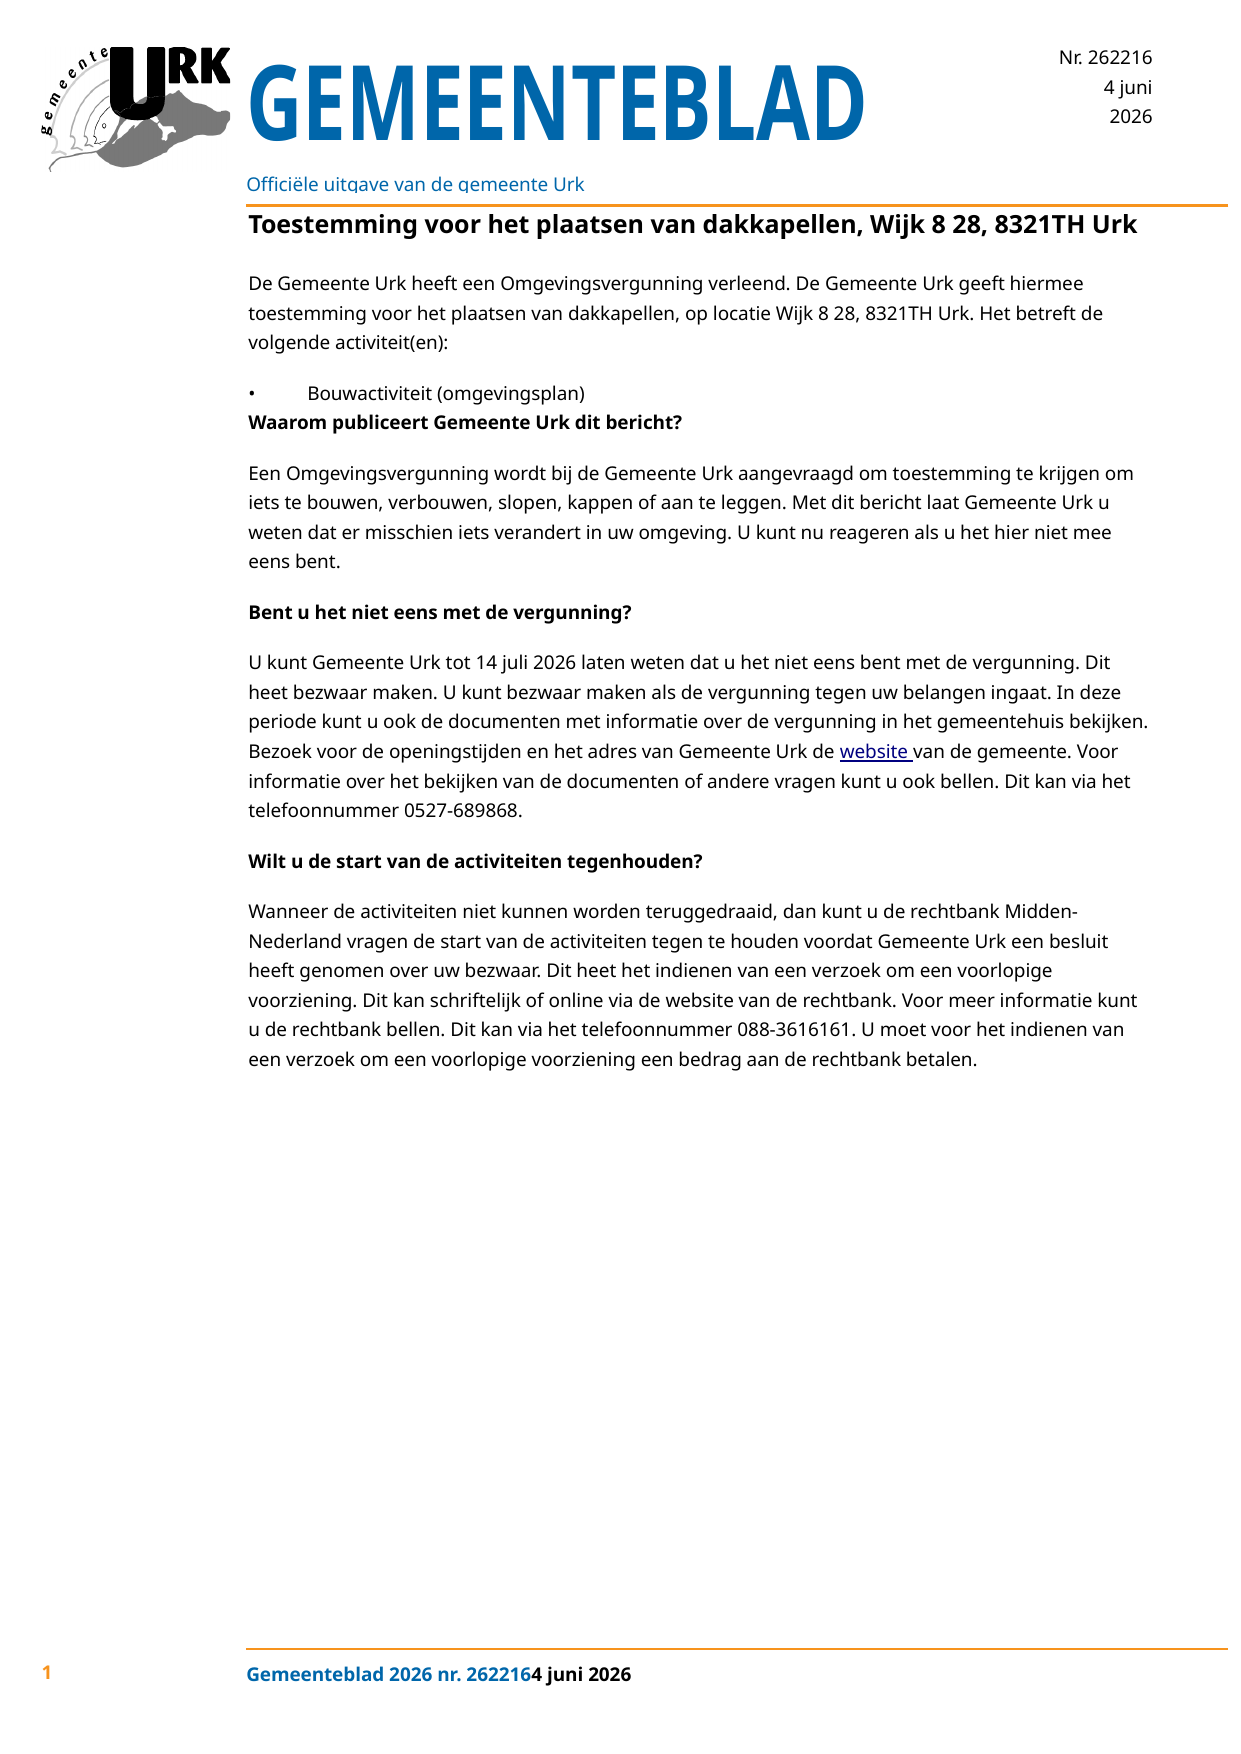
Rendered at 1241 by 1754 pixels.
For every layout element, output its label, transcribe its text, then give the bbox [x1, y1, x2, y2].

text Toestemming voor het plaatsen van dakkapellen, Wijk 8 28, 8321TH Urk [248, 207, 1152, 241]
text Wanneer de activiteiten niet kunnen worden teruggedraaid, dan kunt u de rechtbank Midden-Nederland vragen de start van de activiteiten tegen te houden voordat Gemeente Urk een besluit heeft genomen over uw bezwaar. Dit heet het indienen van een verzoek om een voorlopige voorziening. Dit kan schriftelijk of online via de website van de rechtbank. Voor meer informatie kunt u de rechtbank bellen. Dit kan via het telefoonnummer 088-3616161. U moet voor het indienen van een verzoek om een voorlopige voorziening een bedrag aan de rechtbank betalen. [248, 898, 1152, 1072]
text U kunt Gemeente Urk tot 14 juli 2026 laten weten dat u het niet eens bent met de vergunning. Dit heet bezwaar maken. U kunt bezwaar maken als de vergunning tegen uw belangen ingaat. In deze periode kunt u ook de documenten met informatie over de vergunning in het gemeentehuis bekijken. Bezoek voor de openingstijden en het adres van Gemeente Urk de website van de gemeente. Voor informatie over het bekijken van de documenten of andere vragen kunt u ook bellen. Dit kan via het telefoonnummer 0527-689868. [248, 649, 1152, 823]
picture [41, 47, 231, 172]
text Waarom publiceert Gemeente Urk dit bericht? [248, 409, 1152, 435]
list Bouwactiviteit (omgevingsplan) [248, 380, 1152, 406]
text Een Omgevingsvergunning wordt bij de Gemeente Urk aangevraagd om toestemming te krijgen om iets te bouwen, verbouwen, slopen, kappen of aan te leggen. Met dit bericht laat Gemeente Urk u weten dat er misschien iets verandert in uw omgeving. U kunt nu reageren als u het hier niet mee eens bent. [248, 460, 1152, 574]
text Bent u het niet eens met de vergunning? [248, 599, 1152, 625]
text Wilt u de start van de activiteiten tegenhouden? [248, 848, 1152, 873]
text De Gemeente Urk heeft een Omgevingsvergunning verleend. De Gemeente Urk geeft hiermee toestemming voor het plaatsen van dakkapellen, op locatie Wijk 8 28, 8321TH Urk. Het betreft de volgende activiteit(en): [248, 270, 1152, 355]
